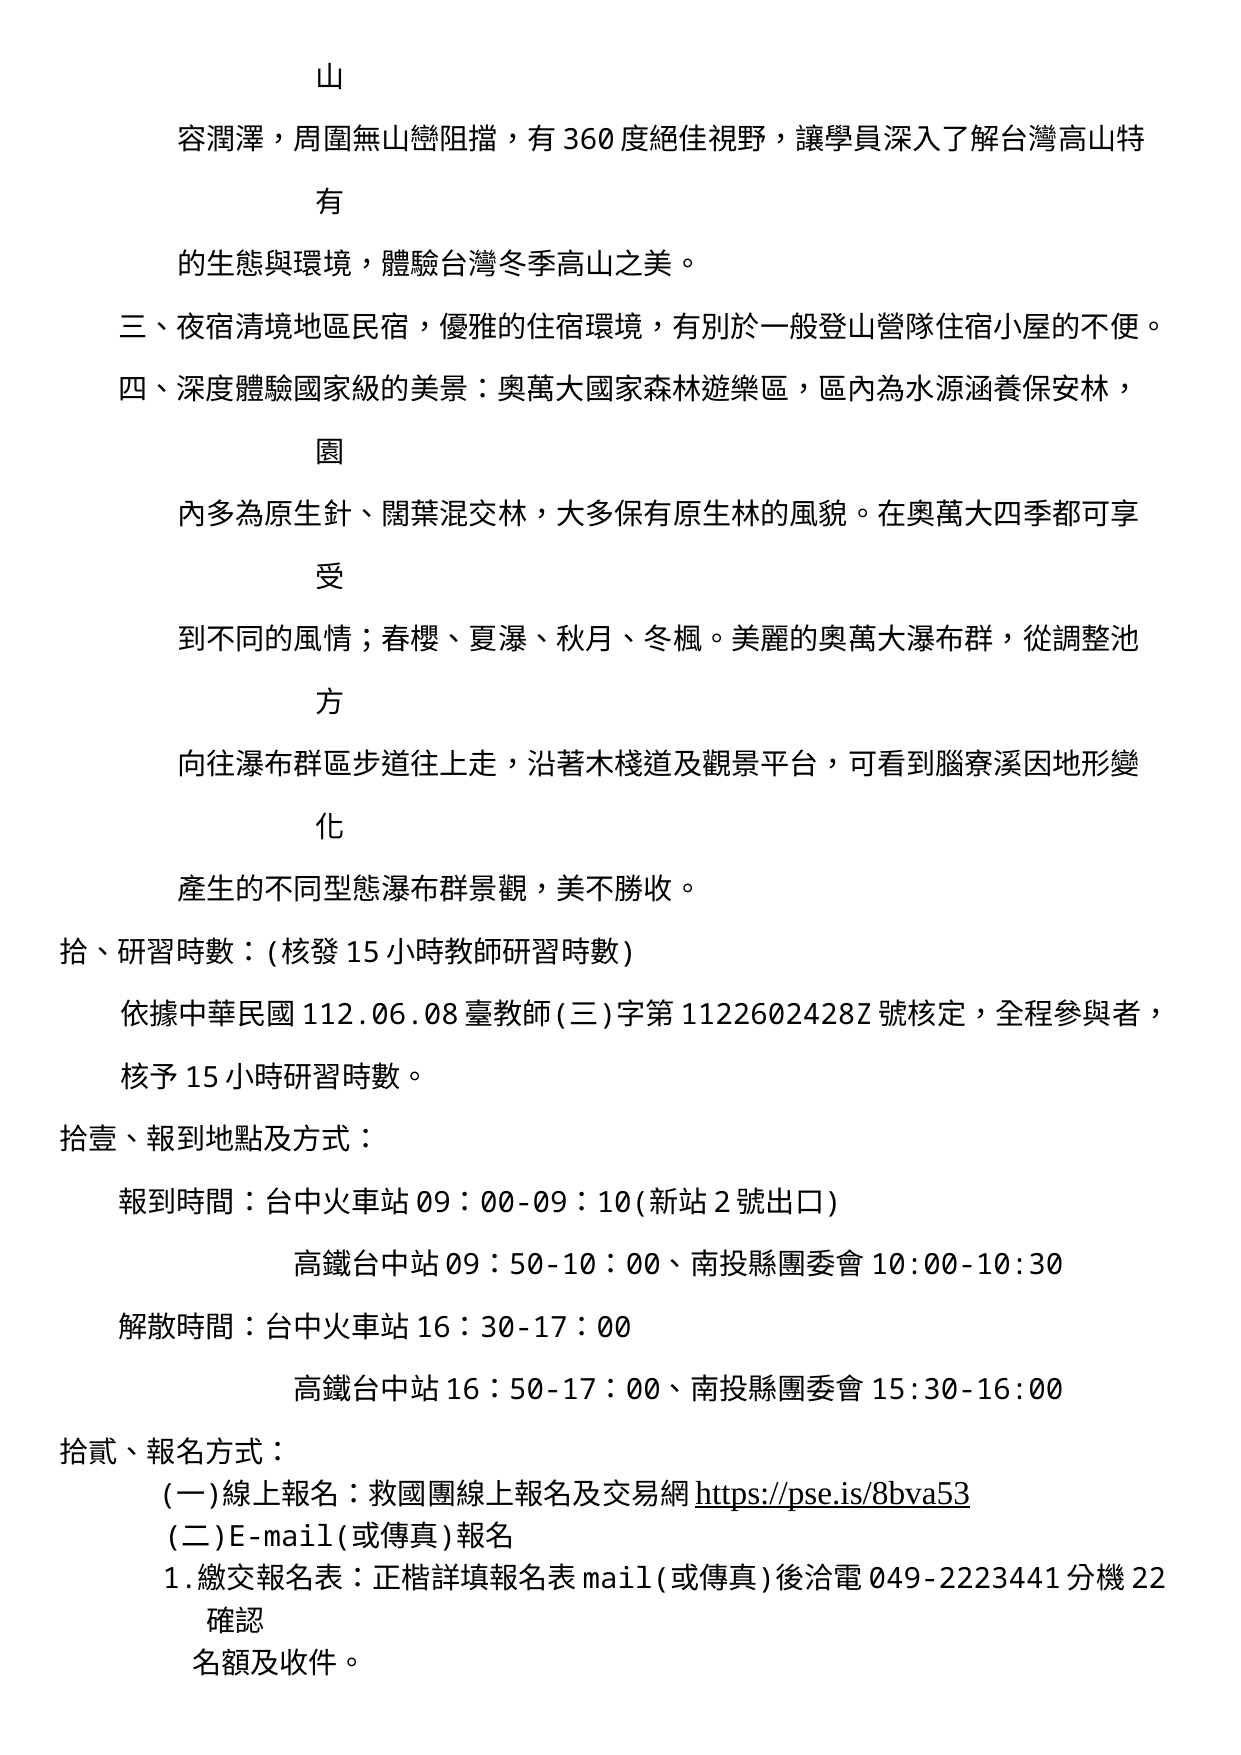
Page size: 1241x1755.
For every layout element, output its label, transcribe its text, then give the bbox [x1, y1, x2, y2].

text 四、深度體驗國家級的美景：奧萬大國家森林遊樂區，區內為水源涵養保安林，園 [118, 345, 1166, 470]
text 依據中華民國112.06.08臺教師(三)字第1122602428Z號核定，全程參與者，核予15小時研習時數。 [120, 970, 1166, 1095]
text 高鐵台中站09：50-10：00、南投縣團委會10:00-10:30 [59, 1220, 1166, 1283]
text 容潤澤，周圍無山巒阻擋，有360度絕佳視野，讓學員深入了解台灣高山特有 [177, 95, 1166, 220]
text (一)線上報名：救國團線上報名及交易網https://pse.is/8bva53 [88, 1470, 1166, 1513]
text 內多為原生針、闊葉混交林，大多保有原生林的風貌。在奧萬大四季都可享受 [177, 470, 1166, 595]
text 解散時間：台中火車站16：30-17：00 [59, 1283, 1166, 1345]
text 山 [118, 33, 1166, 95]
text 拾貳、報名方式： [59, 1408, 1166, 1470]
text 名額及收件。 [192, 1640, 1166, 1682]
text 向往瀑布群區步道往上走，沿著木棧道及觀景平台，可看到腦寮溪因地形變化 [177, 720, 1166, 845]
text 高鐵台中站16：50-17：00、南投縣團委會15:30-16:00 [59, 1345, 1166, 1408]
text 1.繳交報名表：正楷詳填報名表mail(或傳真)後洽電049-2223441分機22確認 [162, 1555, 1166, 1640]
text 三、夜宿清境地區民宿，優雅的住宿環境，有別於一般登山營隊住宿小屋的不便。 [118, 283, 1166, 345]
text 的生態與環境，體驗台灣冬季高山之美。 [177, 220, 1166, 283]
text 拾壹、報到地點及方式： [59, 1095, 1166, 1158]
text 報到時間：台中火車站09：00-09：10(新站2號出口) [59, 1158, 1166, 1220]
text 到不同的風情；春櫻、夏瀑、秋月、冬楓。美麗的奧萬大瀑布群，從調整池方 [177, 595, 1166, 720]
text 產生的不同型態瀑布群景觀，美不勝收。 [177, 845, 1166, 908]
text 拾、研習時數：(核發15小時教師研習時數) [59, 908, 1166, 970]
text (二)E-mail(或傳真)報名 [59, 1513, 1166, 1555]
